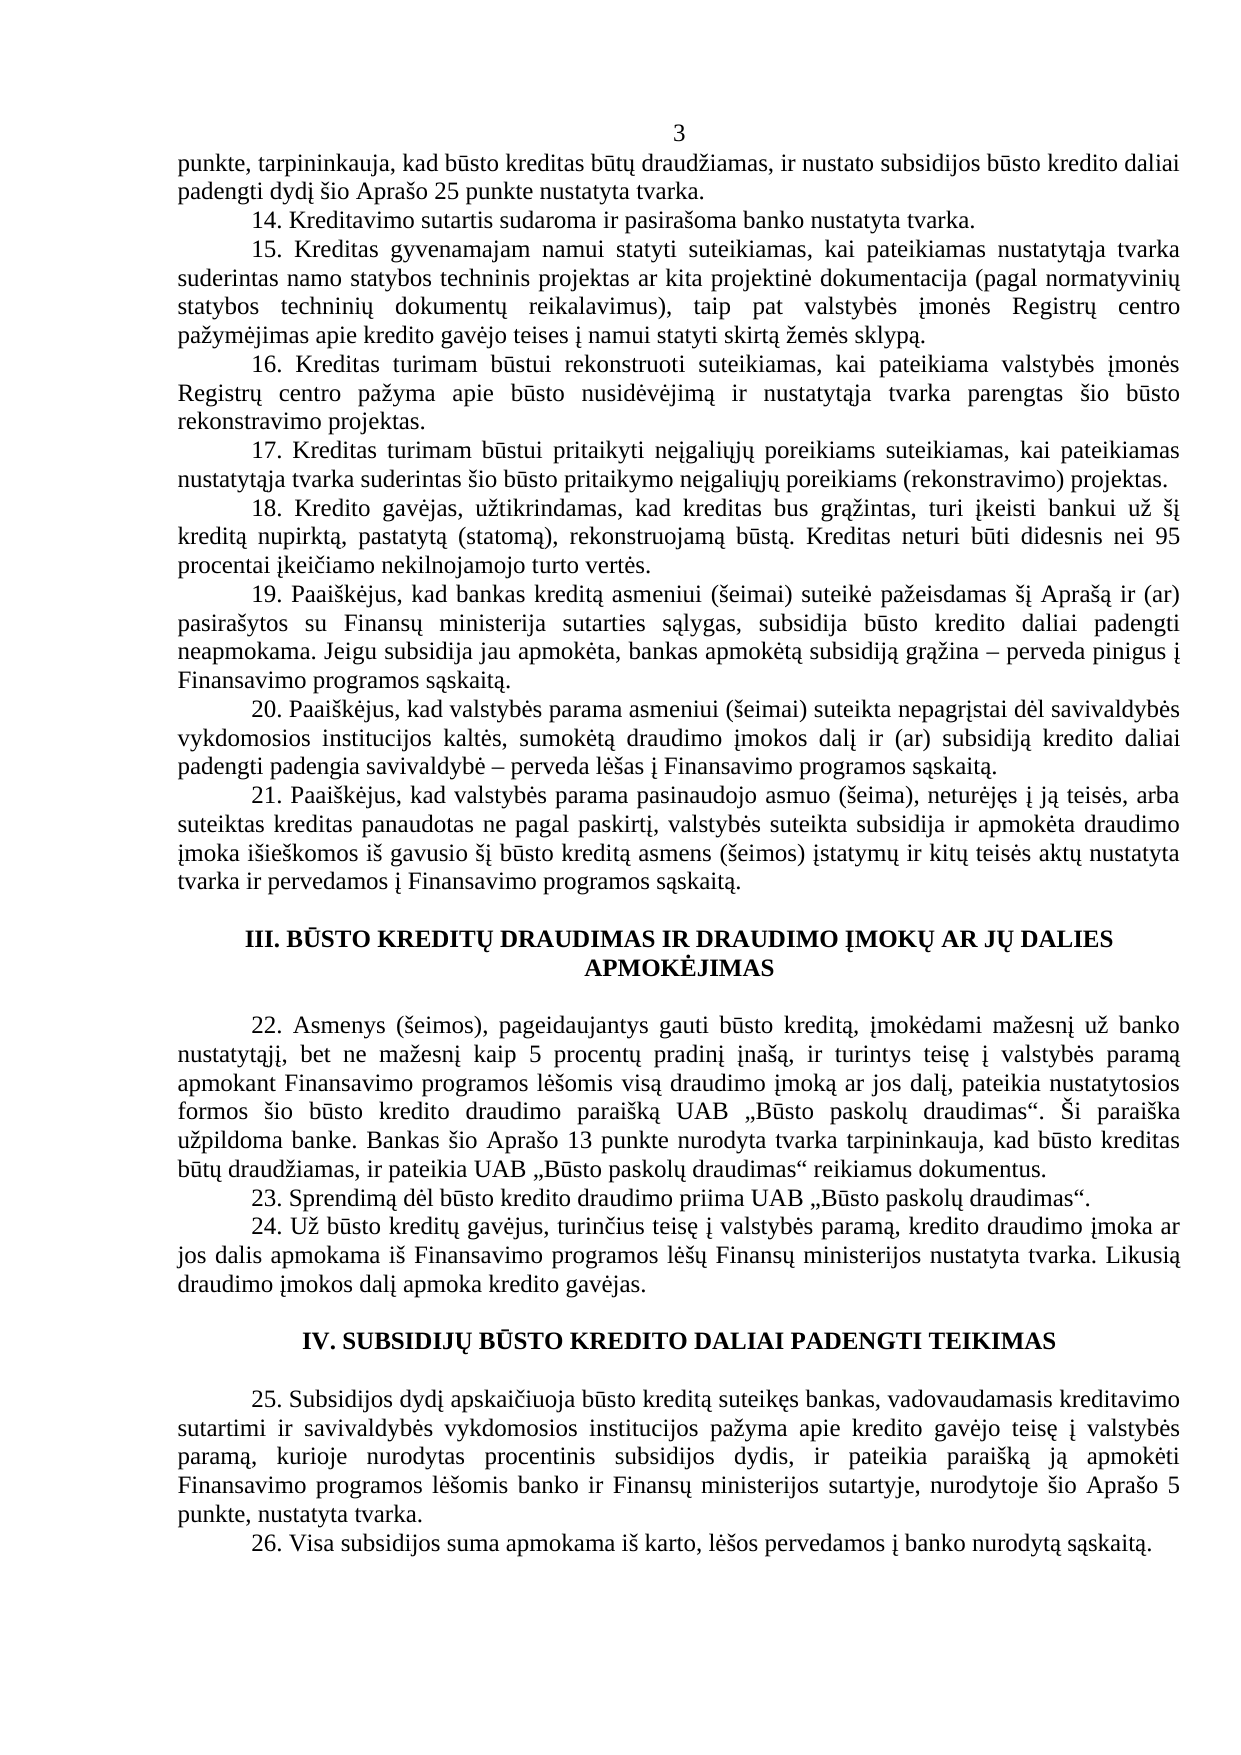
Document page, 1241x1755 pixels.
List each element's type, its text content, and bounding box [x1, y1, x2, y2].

text 16. Kreditas turimam būstui rekonstruoti suteikiamas, kai pateikiama valstybės įmonės Registrų centro pažyma apie būsto nusidėvėjimą ir nustatytąja tvarka parengtas šio būsto rekonstravimo projektas. [177, 349, 1181, 435]
text III. Būsto kreditų draudimas ir draudimo įmokų ar jų dalies apmokėjimas [177, 924, 1181, 981]
text 25. Subsidijos dydį apskaičiuoja būsto kreditą suteikęs bankas, vadovaudamasis kreditavimo sutartimi ir savivaldybės vykdomosios institucijos pažyma apie kredito gavėjo teisę į valstybės paramą, kurioje nurodytas procentinis subsidijos dydis, ir pateikia paraišką ją apmokėti Finansavimo programos lėšomis banko ir Finansų ministerijos sutartyje, nurodytoje šio Aprašo 5 punkte, nustatyta tvarka. [177, 1384, 1181, 1528]
text punkte, tarpininkauja, kad būsto kreditas būtų draudžiamas, ir nustato subsidijos būsto kredito daliai padengti dydį šio Aprašo 25 punkte nustatyta tvarka. [177, 148, 1181, 205]
text 18. Kredito gavėjas, užtikrindamas, kad kreditas bus grąžintas, turi įkeisti bankui už šį kreditą nupirktą, pastatytą (statomą), rekonstruojamą būstą. Kreditas neturi būti didesnis nei 95 procentai įkeičiamo nekilnojamojo turto vertės. [177, 493, 1181, 579]
text 21. Paaiškėjus, kad valstybės parama pasinaudojo asmuo (šeima), neturėjęs į ją teisės, arba suteiktas kreditas panaudotas ne pagal paskirtį, valstybės suteikta subsidija ir apmokėta draudimo įmoka išieškomos iš gavusio šį būsto kreditą asmens (šeimos) įstatymų ir kitų teisės aktų nustatyta tvarka ir pervedamos į Finansavimo programos sąskaitą. [177, 780, 1181, 895]
text 17. Kreditas turimam būstui pritaikyti neįgaliųjų poreikiams suteikiamas, kai pateikiamas nustatytąja tvarka suderintas šio būsto pritaikymo neįgaliųjų poreikiams (rekonstravimo) projektas. [177, 435, 1181, 493]
text IV. Subsidijų būsto kredito daliai padengti teikimas [177, 1326, 1181, 1355]
text 22. Asmenys (šeimos), pageidaujantys gauti būsto kreditą, įmokėdami mažesnį už banko nustatytąjį, bet ne mažesnį kaip 5 procentų pradinį įnašą, ir turintys teisę į valstybės paramą apmokant Finansavimo programos lėšomis visą draudimo įmoką ar jos dalį, pateikia nustatytosios formos šio būsto kredito draudimo paraišką UAB „Būsto paskolų draudimas“. Ši paraiška užpildoma banke. Bankas šio Aprašo 13 punkte nurodyta tvarka tarpininkauja, kad būsto kreditas būtų draudžiamas, ir pateikia UAB „Būsto paskolų draudimas“ reikiamus dokumentus. [177, 1010, 1181, 1183]
text 15. Kreditas gyvenamajam namui statyti suteikiamas, kai pateikiamas nustatytąja tvarka suderintas namo statybos techninis projektas ar kita projektinė dokumentacija (pagal normatyvinių statybos techninių dokumentų reikalavimus), taip pat valstybės įmonės Registrų centro pažymėjimas apie kredito gavėjo teises į namui statyti skirtą žemės sklypą. [177, 234, 1181, 349]
text 26. Visa subsidijos suma apmokama iš karto, lėšos pervedamos į banko nurodytą sąskaitą. [177, 1528, 1181, 1556]
text 20. Paaiškėjus, kad valstybės parama asmeniui (šeimai) suteikta nepagrįstai dėl savivaldybės vykdomosios institucijos kaltės, sumokėtą draudimo įmokos dalį ir (ar) subsidiją kredito daliai padengti padengia savivaldybė – perveda lėšas į Finansavimo programos sąskaitą. [177, 694, 1181, 780]
text 24. Už būsto kreditų gavėjus, turinčius teisę į valstybės paramą, kredito draudimo įmoka ar jos dalis apmokama iš Finansavimo programos lėšų Finansų ministerijos nustatyta tvarka. Likusią draudimo įmokos dalį apmoka kredito gavėjas. [177, 1211, 1181, 1298]
text 23. Sprendimą dėl būsto kredito draudimo priima UAB „Būsto paskolų draudimas“. [177, 1183, 1181, 1211]
text 19. Paaiškėjus, kad bankas kreditą asmeniui (šeimai) suteikė pažeisdamas šį Aprašą ir (ar) pasirašytos su Finansų ministerija sutarties sąlygas, subsidija būsto kredito daliai padengti neapmokama. Jeigu subsidija jau apmokėta, bankas apmokėtą subsidiją grąžina – perveda pinigus į Finansavimo programos sąskaitą. [177, 579, 1181, 694]
text 14. Kreditavimo sutartis sudaroma ir pasirašoma banko nustatyta tvarka. [177, 205, 1181, 234]
